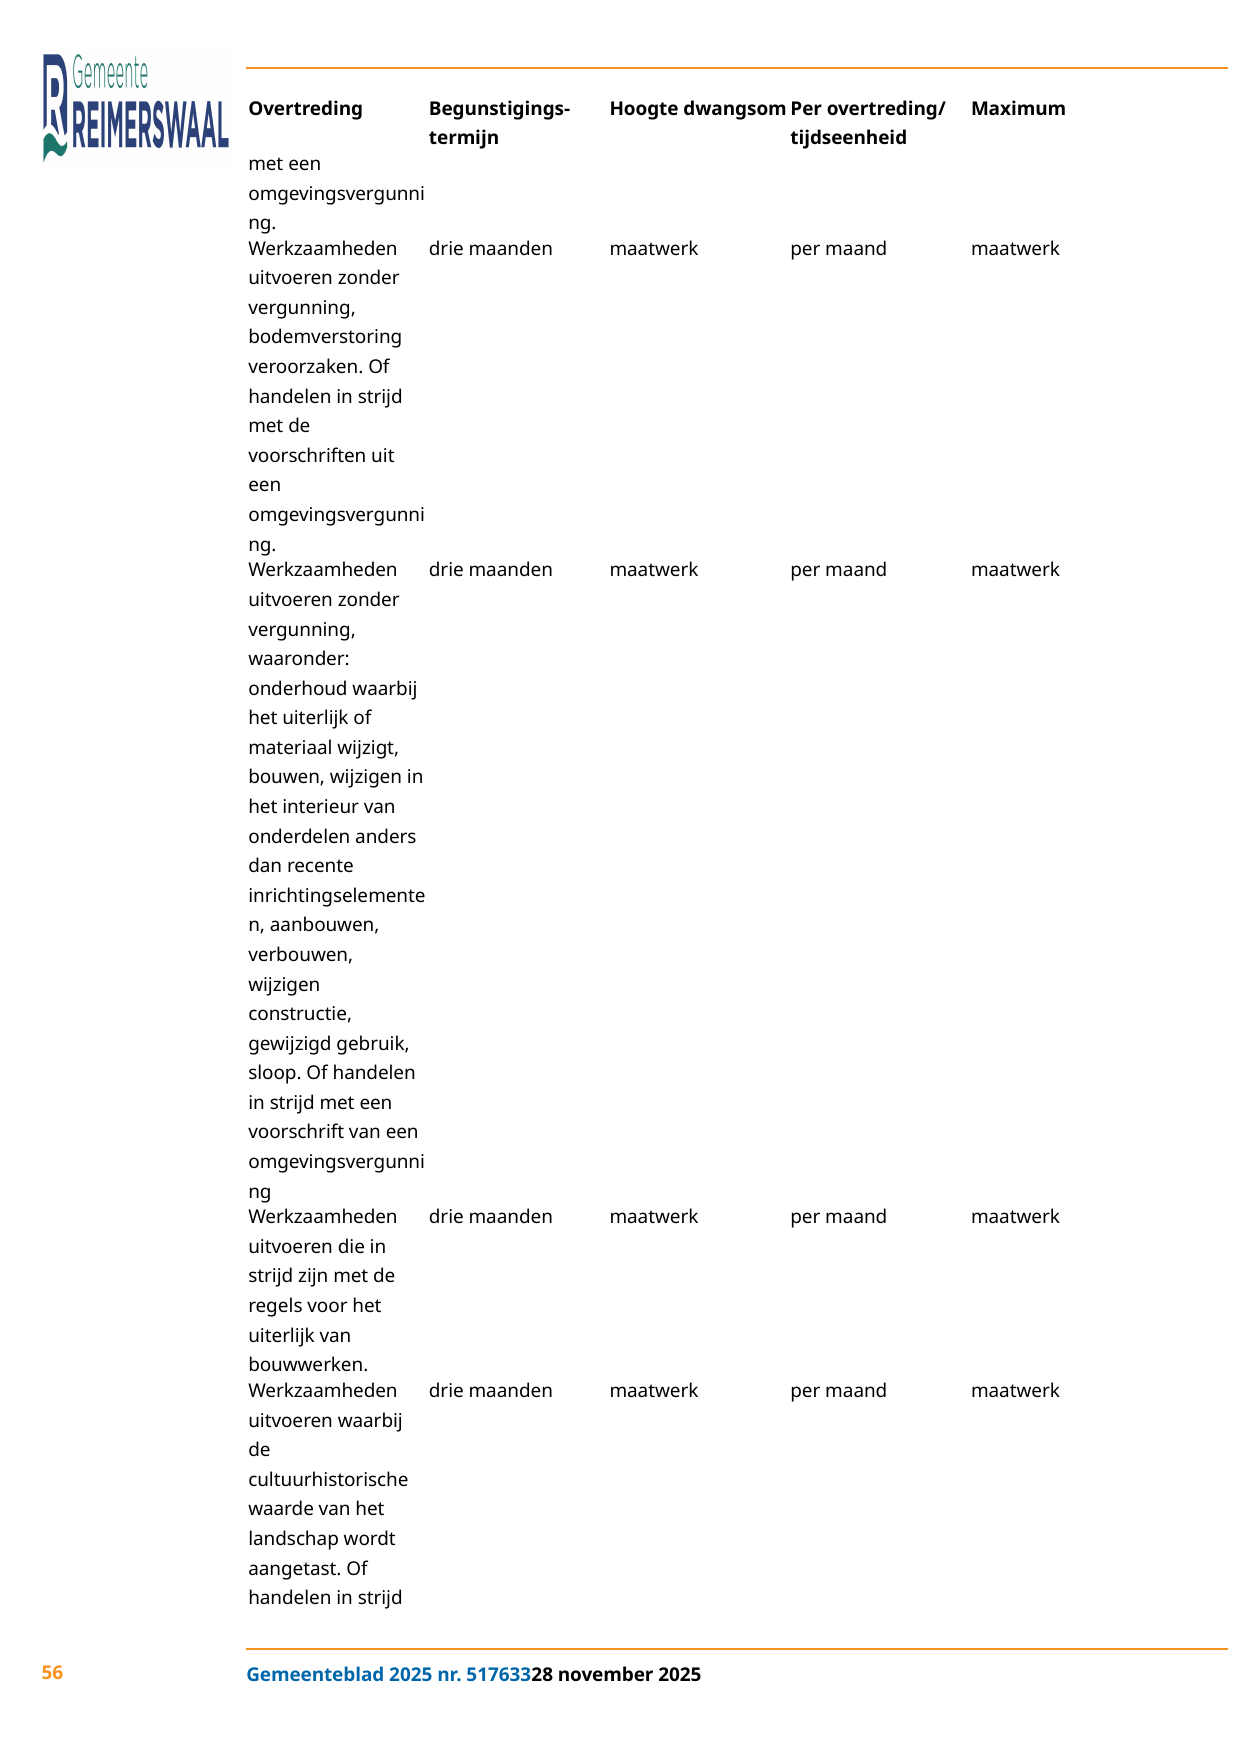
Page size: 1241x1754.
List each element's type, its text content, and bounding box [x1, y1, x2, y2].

table_cell maatwerk [971, 557, 1152, 1203]
table_header Maximum [971, 95, 1152, 150]
table_cell Werkzaamheden uitvoeren zonder vergunning, bodemverstoring veroorzaken. Of handelen in strijd met de voorschriften uit een omgevingsvergunning. [248, 235, 429, 557]
table_cell per maand [790, 235, 971, 557]
table_header Per overtreding/ tijdseenheid [790, 95, 971, 150]
table_cell drie maanden [429, 1204, 609, 1377]
table_cell per maand [790, 1377, 971, 1610]
table_cell Werkzaamheden uitvoeren zonder vergunning, waaronder: onderhoud waarbij het uiterlijk of materiaal wijzigt, bouwen, wijzigen in het interieur van onderdelen anders dan recente inrichtingselementen, aanbouwen, verbouwen, wijzigen constructie, gewijzigd gebruik, sloop. Of handelen in strijd met een voorschrift van een omgevingsvergunning [248, 557, 429, 1203]
table_cell drie maanden [429, 235, 609, 557]
table_cell maatwerk [971, 1377, 1152, 1610]
table_cell maatwerk [609, 1204, 790, 1377]
table_cell [429, 150, 609, 235]
table_cell Werkzaamheden uitvoeren waarbij de cultuurhistorische waarde van het landschap wordt aangetast. Of handelen in strijd [248, 1377, 429, 1610]
table_cell [971, 150, 1152, 235]
table_cell maatwerk [609, 1377, 790, 1610]
table_cell drie maanden [429, 557, 609, 1203]
table_header Begunstigings-termijn [429, 95, 609, 150]
table_cell maatwerk [971, 1204, 1152, 1377]
table_cell per maand [790, 1204, 971, 1377]
table_cell met een omgevingsvergunning. [248, 150, 429, 235]
table_header Overtreding [248, 95, 429, 150]
table_cell Werkzaamheden uitvoeren die in strijd zijn met de regels voor het uiterlijk van bouwwerken. [248, 1204, 429, 1377]
table_cell per maand [790, 557, 971, 1203]
picture [41, 47, 231, 172]
table_header Hoogte dwangsom [609, 95, 790, 150]
table_cell drie maanden [429, 1377, 609, 1610]
table_cell [790, 150, 971, 235]
table_cell maatwerk [609, 235, 790, 557]
table_cell maatwerk [971, 235, 1152, 557]
table_cell [609, 150, 790, 235]
table_cell maatwerk [609, 557, 790, 1203]
